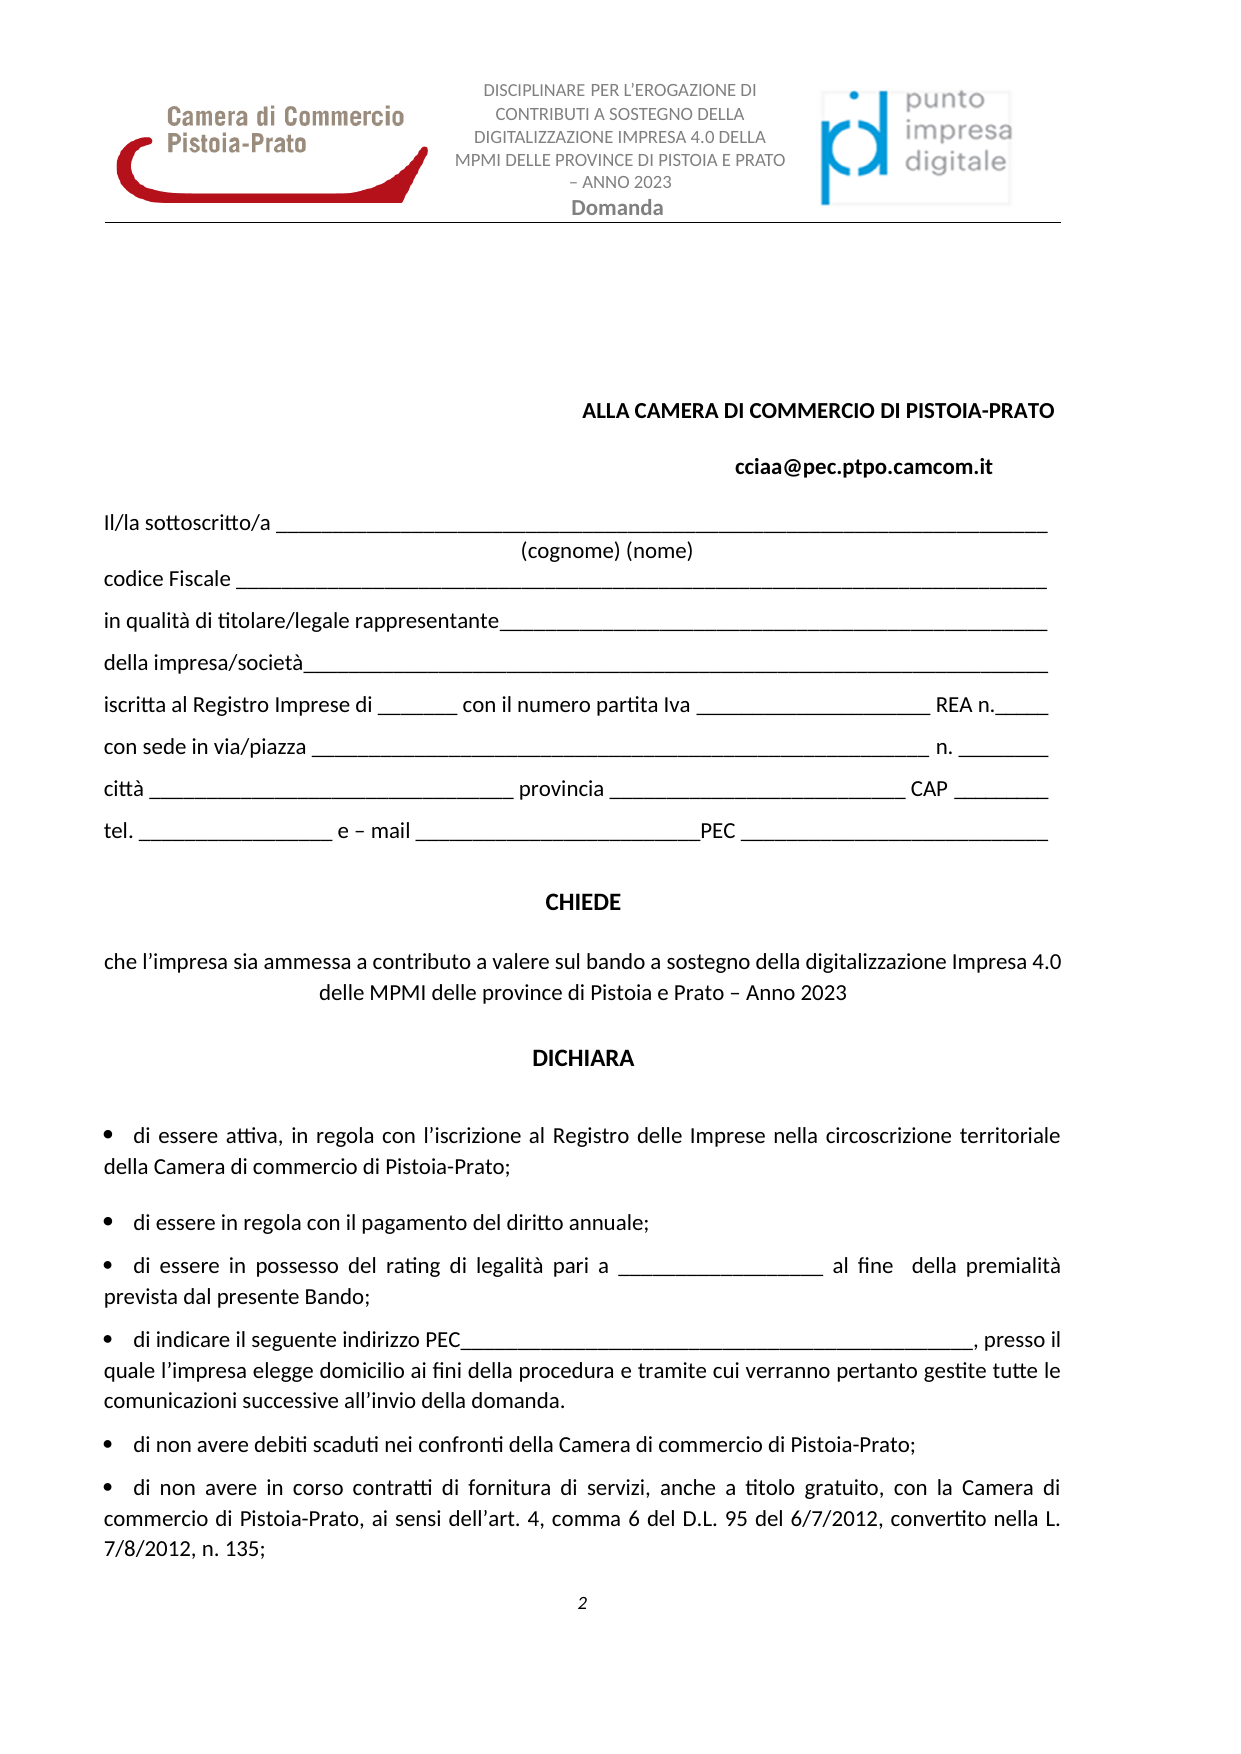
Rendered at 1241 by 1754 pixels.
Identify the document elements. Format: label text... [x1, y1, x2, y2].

text che l’impresa sia ammessa a contributo a valere sul bando a sostegno della digitalizzazione Impresa 4.0 delle MPMI delle province di Pistoia e Prato – Anno 2023 [103, 947, 1063, 1006]
text in qualità di titolare/legale rappresentante [103, 606, 1063, 634]
list di essere in regola con il pagamento del diritto annuale; [103, 1208, 1063, 1236]
text tel. _________________ e – mail _________________________PEC ___________________________ [103, 816, 1063, 844]
list di non avere debiti scaduti nei confronti della Camera di commercio di Pistoia-Prato; [103, 1430, 1063, 1458]
text cciaa@pec.ptpo.camcom.it [664, 452, 1063, 480]
list di essere in possesso del rating di legalità pari a __________________ al fine della premialità prevista dal presente Bando; [103, 1251, 1063, 1310]
text codice Fiscale [103, 564, 1063, 592]
text città ________________________________ provincia __________________________ CAP [103, 774, 1063, 802]
text CHIEDE [103, 886, 1063, 916]
text della impresa/società [103, 648, 1063, 676]
text Il/la sottoscritto/a [103, 508, 1063, 536]
list di essere attiva, in regola con l’iscrizione al Registro delle Imprese nella circoscrizione territoriale della Camera di commercio di Pistoia-Prato; [103, 1122, 1063, 1180]
list di indicare il seguente indirizzo PEC_____________________________________________, presso il quale l’impresa elegge domicilio ai fini della procedura e tramite cui verranno pertanto gestite tutte le comunicazioni successive all’invio della domanda. [103, 1325, 1063, 1415]
text con sede in via/piazza n. [103, 732, 1063, 760]
text iscritta al Registro Imprese di _______ con il numero partita Iva REA n. [103, 690, 1063, 718]
list di non avere in corso contratti di fornitura di servizi, anche a titolo gratuito, con la Camera di commercio di Pistoia-Prato, ai sensi dell’art. 4, comma 6 del D.L. 95 del 6/7/2012, convertito nella L. 7/8/2012, n. 135; [103, 1473, 1063, 1563]
text (cognome) (nome) [103, 536, 1063, 564]
text DICHIARA [103, 1042, 1063, 1072]
text ALLA CAMERA DI COMMERCIO DI PISTOIA-PRATO [103, 396, 1063, 424]
